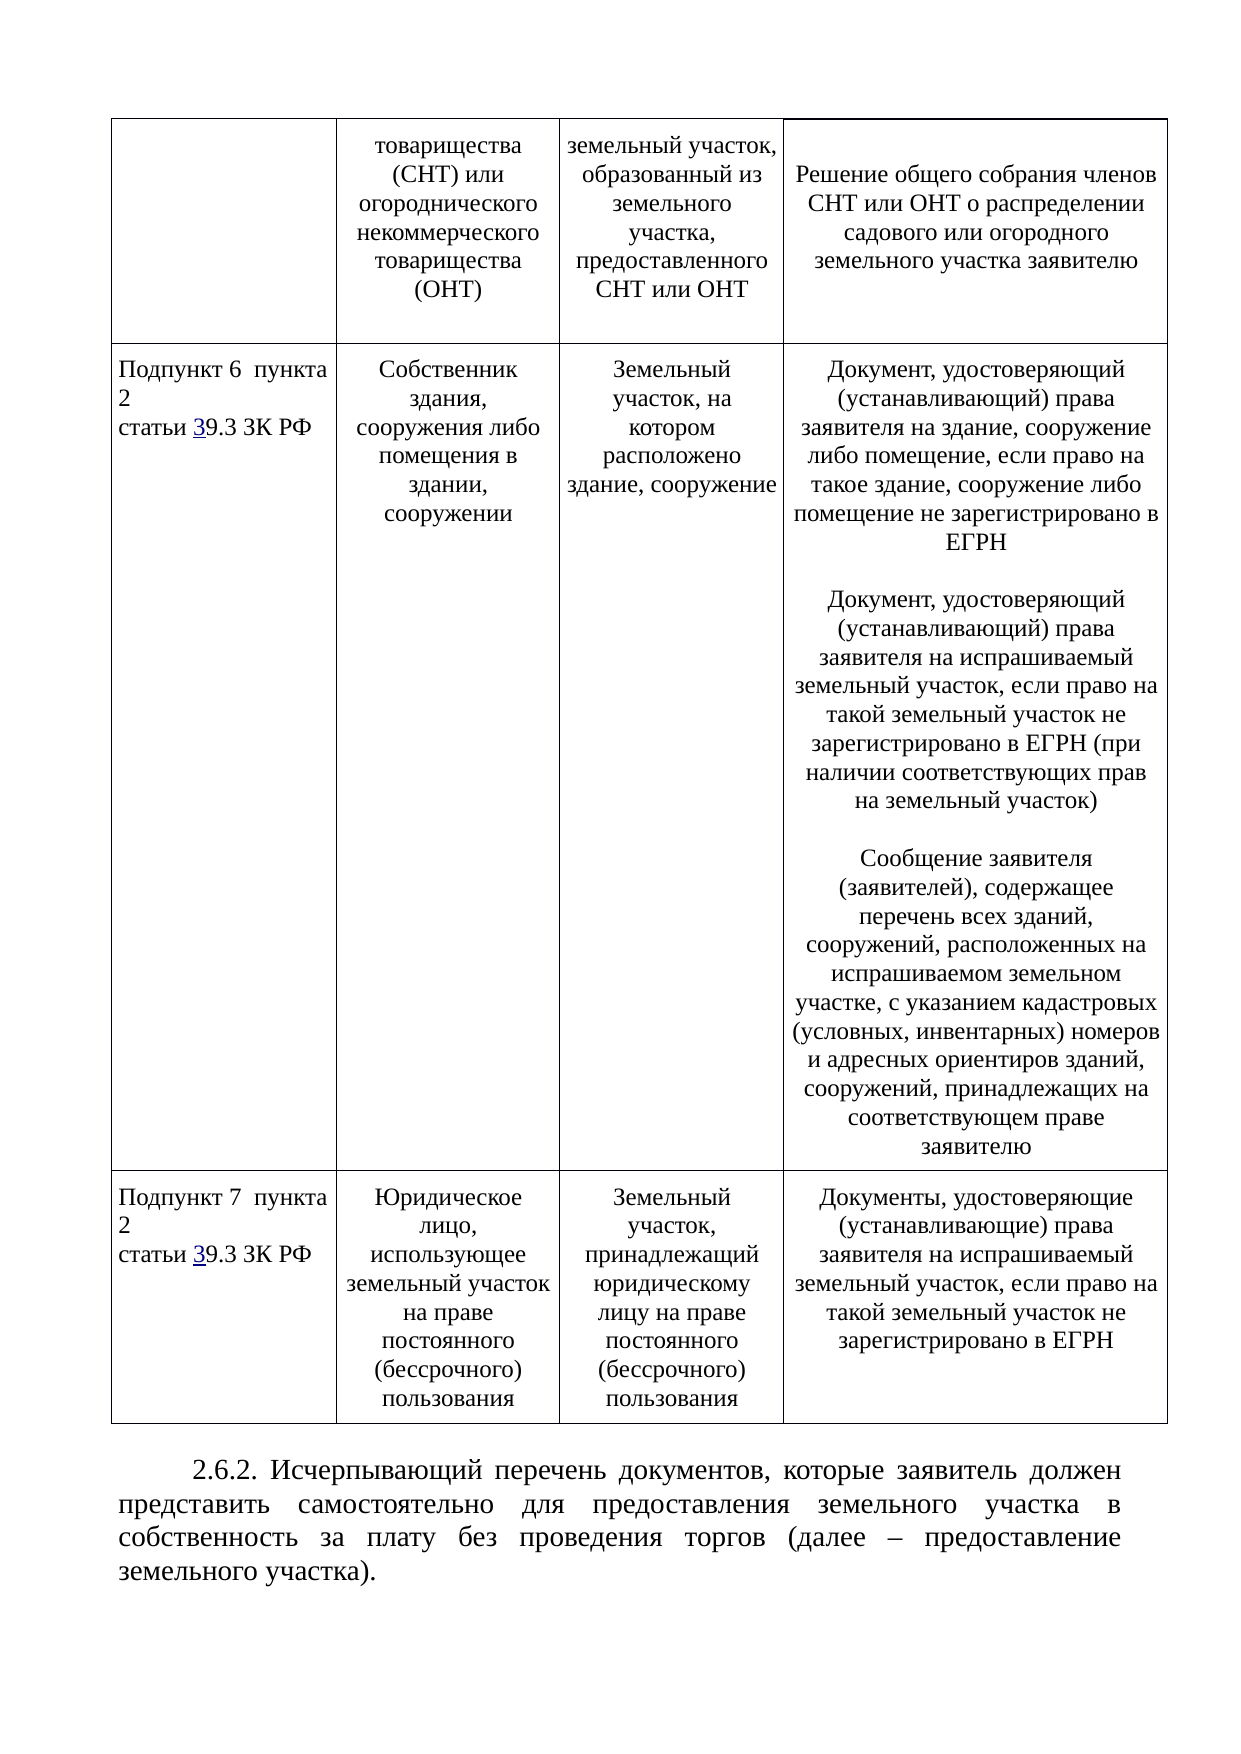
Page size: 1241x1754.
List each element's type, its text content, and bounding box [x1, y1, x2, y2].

table_cell [112, 119, 336, 342]
text 2.6.2. Исчерпывающий перечень документов, которые заявитель должен представить самостоятельно для предоставления земельного участка в собственность за плату без проведения торгов (далее – предоставление земельного участка). [118, 1452, 1122, 1587]
table_cell Юридическое лицо, использующее земельный участок на праве постоянного (бессрочного) пользования [337, 1171, 559, 1423]
table_cell Земельный участок, принадлежащий юридическому лицу на праве постоянного (бессрочного) пользования [560, 1171, 783, 1423]
table_cell земельный участок, образованный из земельного участка, предоставленного СНТ или ОНТ [560, 119, 783, 342]
table_cell Документы, удостоверяющие (устанавливающие) права заявителя на испрашиваемый земельный участок, если право на такой земельный участок не зарегистрировано в ЕГРН [784, 1171, 1167, 1423]
table_cell Документ, удостоверяющий (устанавливающий) права заявителя на здание, сооружение либо помещение, если право на такое здание, сооружение либо помещение не зарегистрировано в ЕГРН Документ, удостоверяющий (устанавливающий) права заявителя на испрашиваемый земельный участок, если право на такой земельный участок не зарегистрировано в ЕГРН (при наличии соответствующих прав на земельный участок) Сообщение заявителя (заявителей), содержащее перечень всех зданий, сооружений, расположенных на испрашиваемом земельном участке, с указанием кадастровых (условных, инвентарных) номеров и адресных ориентиров зданий, сооружений, принадлежащих на соответствующем праве заявителю [784, 344, 1167, 1170]
table_cell товарищества (СНТ) или огороднического некоммерческого товарищества (ОНТ) [337, 119, 559, 342]
table_cell Подпункт 6 пункта 2 статьи 39.3 ЗК РФ [112, 344, 336, 1170]
table_cell Решение общего собрания членов СНТ или ОНТ о распределении садового или огородного земельного участка заявителю [784, 120, 1167, 342]
table_cell Подпункт 7 пункта 2 статьи 39.3 ЗК РФ [112, 1171, 336, 1423]
table_cell Земельный участок, на котором расположено здание, сооружение [560, 344, 783, 1170]
table_cell Собственник здания, сооружения либо помещения в здании, сооружении [337, 344, 559, 1170]
